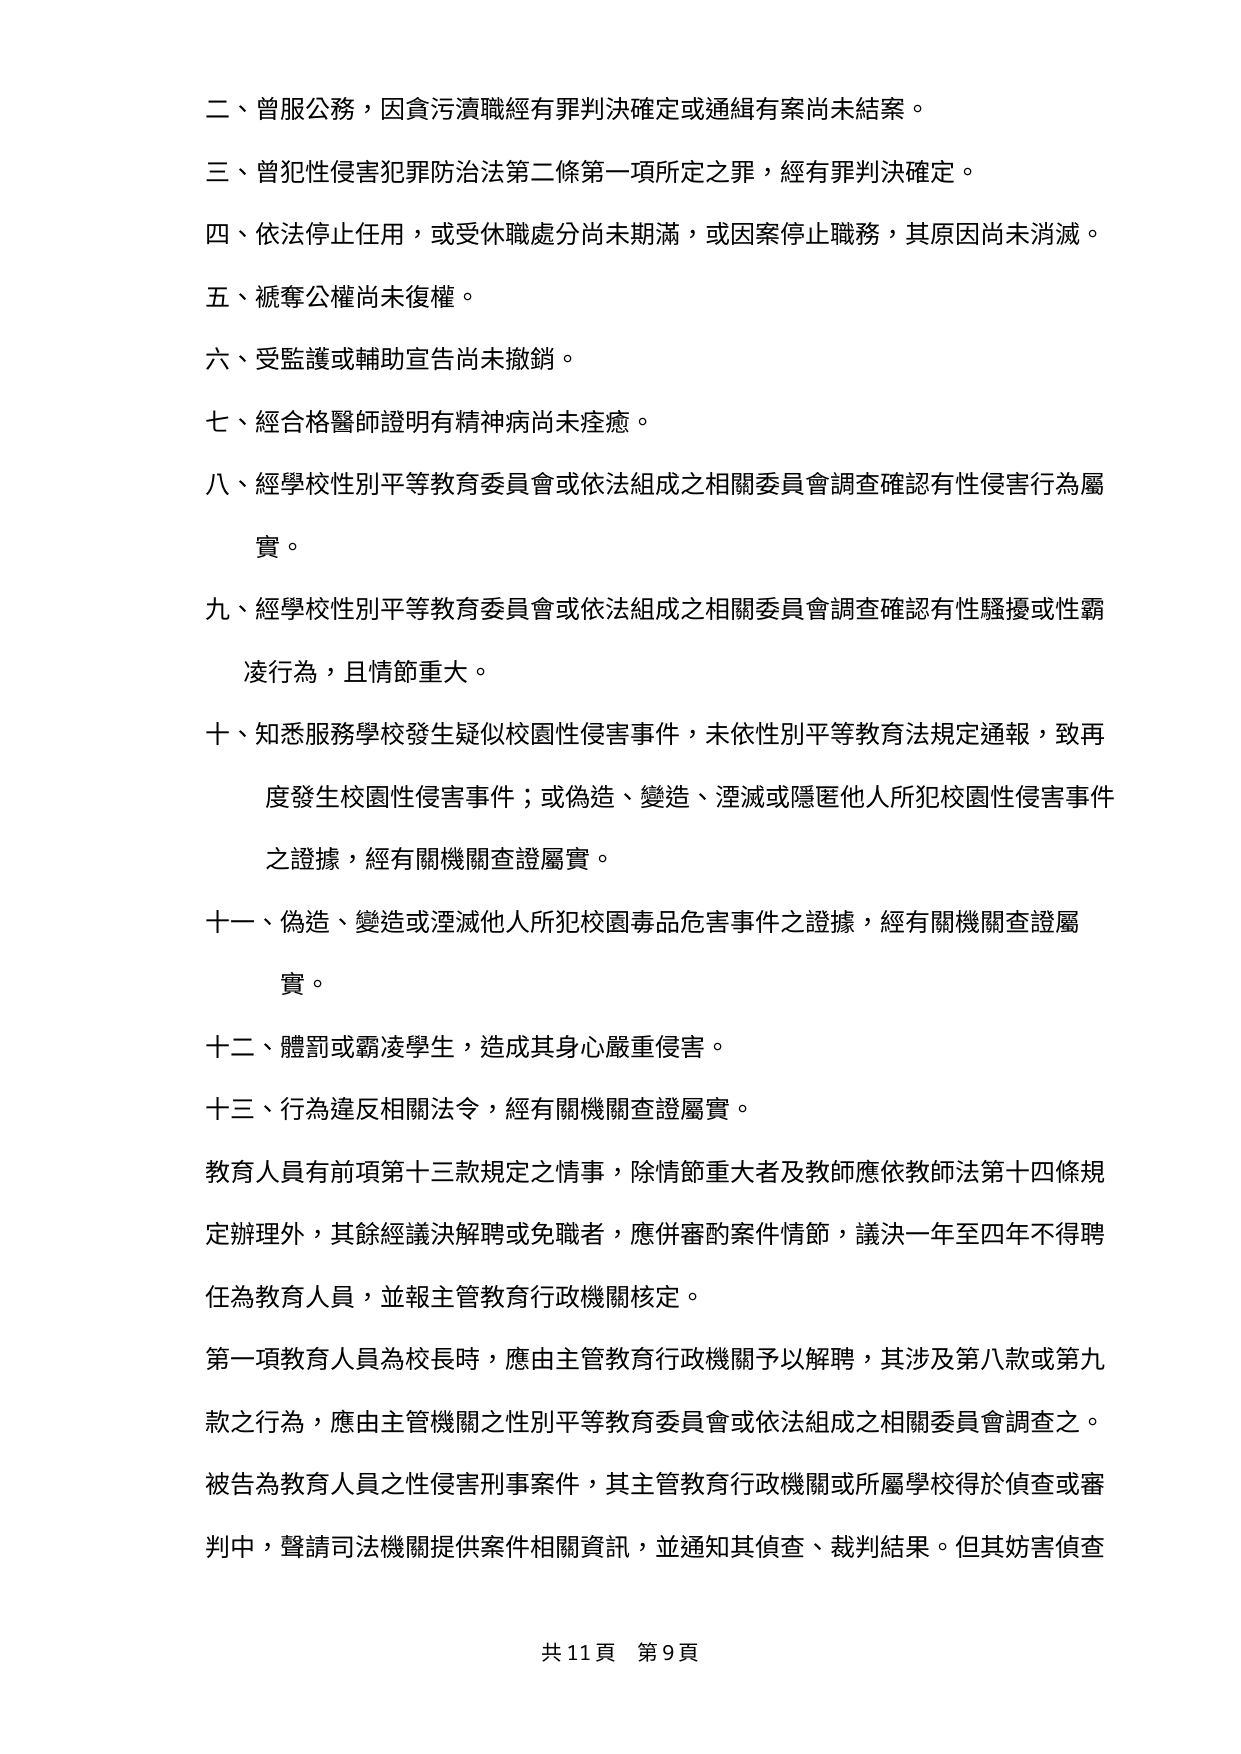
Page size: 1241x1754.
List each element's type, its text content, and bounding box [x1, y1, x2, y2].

text 十二、體罰或霸凌學生，造成其身心嚴重侵害。 [118, 1004, 1122, 1066]
text 二、曾服公務，因貪污瀆職經有罪判決確定或通緝有案尚未結案。 [118, 66, 1122, 129]
text 五、褫奪公權尚未復權。 [118, 254, 1122, 316]
text 度發生校園性侵害事件；或偽造、變造、湮滅或隱匿他人所犯校園性侵害事件 [131, 754, 1122, 816]
text 七、經合格醫師證明有精神病尚未痊癒。 [118, 379, 1122, 441]
text 三、曾犯性侵害犯罪防治法第二條第一項所定之罪，經有罪判決確定。 [118, 129, 1122, 191]
text 八、經學校性別平等教育委員會或依法組成之相關委員會調查確認有性侵害行為屬實。 [206, 441, 1122, 566]
text 十三、行為違反相關法令，經有關機關查證屬實。 [118, 1066, 1122, 1129]
text 九、經學校性別平等教育委員會或依法組成之相關委員會調查確認有性騷擾或性霸凌行為，且情節重大。 [206, 566, 1122, 691]
text 第一項教育人員為校長時，應由主管教育行政機關予以解聘，其涉及第八款或第九款之行為，應由主管機關之性別平等教育委員會或依法組成之相關委員會調查之。 [206, 1316, 1122, 1441]
text 十一、偽造、變造或湮滅他人所犯校園毒品危害事件之證據，經有關機關查證屬 [118, 879, 1122, 941]
text 十、知悉服務學校發生疑似校園性侵害事件，未依性別平等教育法規定通報，致再 [131, 691, 1122, 754]
text 之證據，經有關機關查證屬實。 [131, 816, 1122, 879]
text 四、依法停止任用，或受休職處分尚未期滿，或因案停止職務，其原因尚未消滅。 [118, 191, 1122, 254]
text 六、受監護或輔助宣告尚未撤銷。 [118, 316, 1122, 379]
text 教育人員有前項第十三款規定之情事，除情節重大者及教師應依教師法第十四條規定辦理外，其餘經議決解聘或免職者，應併審酌案件情節，議決一年至四年不得聘任為教育人員，並報主管教育行政機關核定。 [206, 1129, 1122, 1316]
text 被告為教育人員之性侵害刑事案件，其主管教育行政機關或所屬學校得於偵查或審判中，聲請司法機關提供案件相關資訊，並通知其偵查、裁判結果。但其妨害偵查 [206, 1441, 1122, 1566]
text 實。 [118, 941, 1122, 1004]
